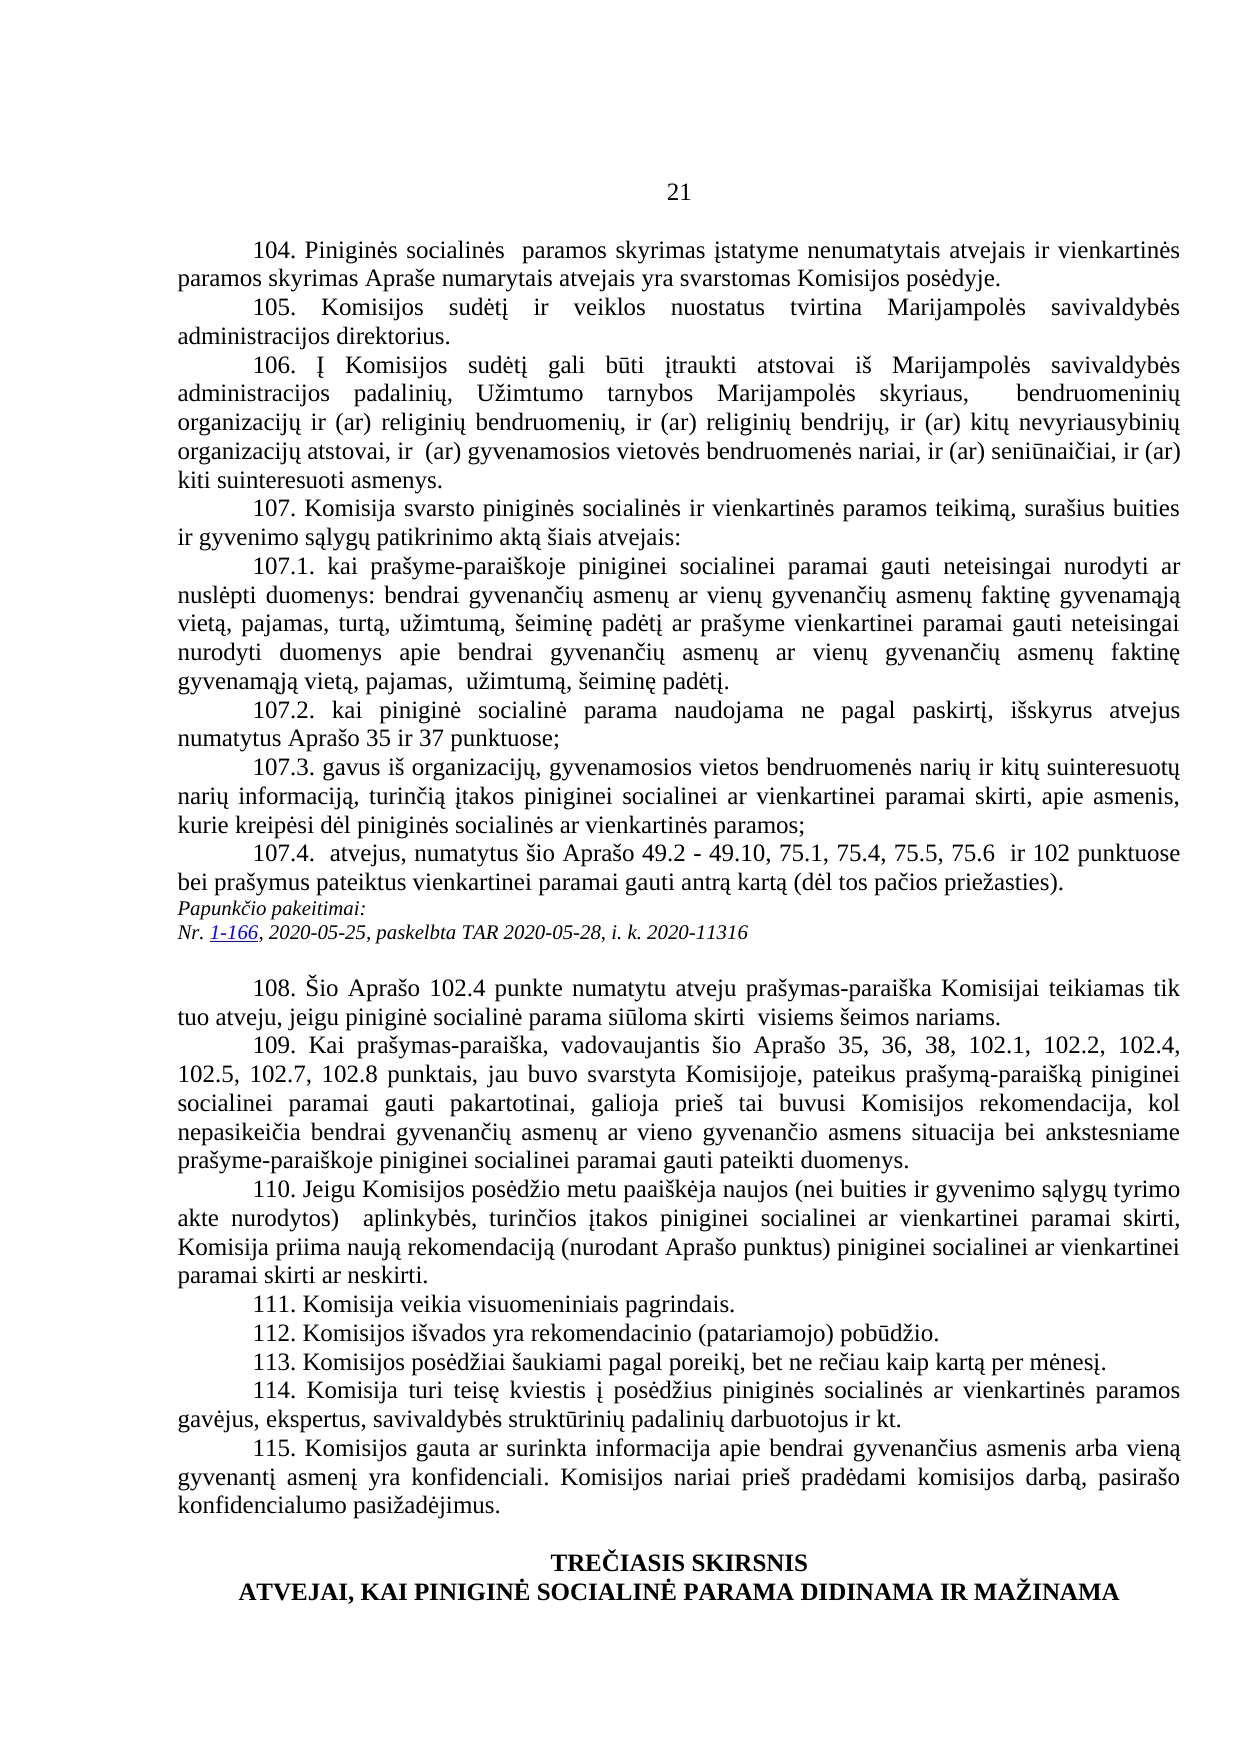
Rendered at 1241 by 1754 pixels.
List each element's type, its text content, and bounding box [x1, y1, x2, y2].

text 108. Šio Aprašo 102.4 punkte numatytu atveju prašymas-paraiška Komisijai teikiamas tik tuo atveju, jeigu piniginė socialinė parama siūloma skirti visiems šeimos nariams. [177, 973, 1181, 1030]
text 107.4. atvejus, numatytus šio Aprašo 49.2 - 49.10, 75.1, 75.4, 75.5, 75.6 ir 102 punktuose bei prašymus pateiktus vienkartinei paramai gauti antrą kartą (dėl tos pačios priežasties). [177, 838, 1181, 896]
text 109. Kai prašymas-paraiška, vadovaujantis šio Aprašo 35, 36, 38, 102.1, 102.2, 102.4, 102.5, 102.7, 102.8 punktais, jau buvo svarstyta Komisijoje, pateikus prašymą-paraišką piniginei socialinei paramai gauti pakartotinai, galioja prieš tai buvusi Komisijos rekomendacija, kol nepasikeičia bendrai gyvenančių asmenų ar vieno gyvenančio asmens situacija bei ankstesniame prašyme-paraiškoje piniginei socialinei paramai gauti pateikti duomenys. [177, 1030, 1181, 1174]
text 110. Jeigu Komisijos posėdžio metu paaiškėja naujos (nei buities ir gyvenimo sąlygų tyrimo akte nurodytos) aplinkybės, turinčios įtakos piniginei socialinei ar vienkartinei paramai skirti, Komisija priima naują rekomendaciją (nurodant Aprašo punktus) piniginei socialinei ar vienkartinei paramai skirti ar neskirti. [177, 1174, 1181, 1289]
text 104. Piniginės socialinės paramos skyrimas įstatyme nenumatytais atvejais ir vienkartinės paramos skyrimas Apraše numarytais atvejais yra svarstomas Komisijos posėdyje. [177, 235, 1181, 292]
text Nr. 1-166, 2020-05-25, paskelbta TAR 2020-05-28, i. k. 2020-11316 [177, 920, 1181, 944]
text 114. Komisija turi teisę kviestis į posėdžius piniginės socialinės ar vienkartinės paramos gavėjus, ekspertus, savivaldybės struktūrinių padalinių darbuotojus ir kt. [177, 1375, 1181, 1433]
text 107.1. kai prašyme-paraiškoje piniginei socialinei paramai gauti neteisingai nurodyti ar nuslėpti duomenys: bendrai gyvenančių asmenų ar vienų gyvenančių asmenų faktinę gyvenamąją vietą, pajamas, turtą, užimtumą, šeiminę padėtį ar prašyme vienkartinei paramai gauti neteisingai nurodyti duomenys apie bendrai gyvenančių asmenų ar vienų gyvenančių asmenų faktinę gyvenamąją vietą, pajamas, užimtumą, šeiminę padėtį. [177, 551, 1181, 695]
text 111. Komisija veikia visuomeniniais pagrindais. [177, 1289, 1181, 1318]
text 106. Į Komisijos sudėtį gali būti įtraukti atstovai iš Marijampolės savivaldybės administracijos padalinių, Užimtumo tarnybos Marijampolės skyriaus, bendruomeninių organizacijų ir (ar) religinių bendruomenių, ir (ar) religinių bendrijų, ir (ar) kitų nevyriausybinių organizacijų atstovai, ir (ar) gyvenamosios vietovės bendruomenės nariai, ir (ar) seniūnaičiai, ir (ar) kiti suinteresuoti asmenys. [177, 350, 1181, 493]
text 107. Komisija svarsto piniginės socialinės ir vienkartinės paramos teikimą, surašius buities ir gyvenimo sąlygų patikrinimo aktą šiais atvejais: [177, 493, 1181, 551]
text 107.2. kai piniginė socialinė parama naudojama ne pagal paskirtį, išskyrus atvejus numatytus Aprašo 35 ir 37 punktuose; [177, 695, 1181, 752]
text 113. Komisijos posėdžiai šaukiami pagal poreikį, bet ne rečiau kaip kartą per mėnesį. [177, 1347, 1181, 1375]
text 107.3. gavus iš organizacijų, gyvenamosios vietos bendruomenės narių ir kitų suinteresuotų narių informaciją, turinčią įtakos piniginei socialinei ar vienkartinei paramai skirti, apie asmenis, kurie kreipėsi dėl piniginės socialinės ar vienkartinės paramos; [177, 752, 1181, 838]
text 112. Komisijos išvados yra rekomendacinio (patariamojo) pobūdžio. [177, 1318, 1181, 1347]
text TREČIASIS SKIRSNIS [177, 1548, 1181, 1577]
text Papunkčio pakeitimai: [177, 896, 1181, 920]
text ATVEJAI, KAI PINIGINĖ SOCIALINĖ PARAMA DIDINAMA IR MAŽINAMA [177, 1577, 1181, 1605]
text 105. Komisijos sudėtį ir veiklos nuostatus tvirtina Marijampolės savivaldybės administracijos direktorius. [177, 292, 1181, 350]
text 115. Komisijos gauta ar surinkta informacija apie bendrai gyvenančius asmenis arba vieną gyvenantį asmenį yra konfidenciali. Komisijos nariai prieš pradėdami komisijos darbą, pasirašo konfidencialumo pasižadėjimus. [177, 1433, 1181, 1519]
